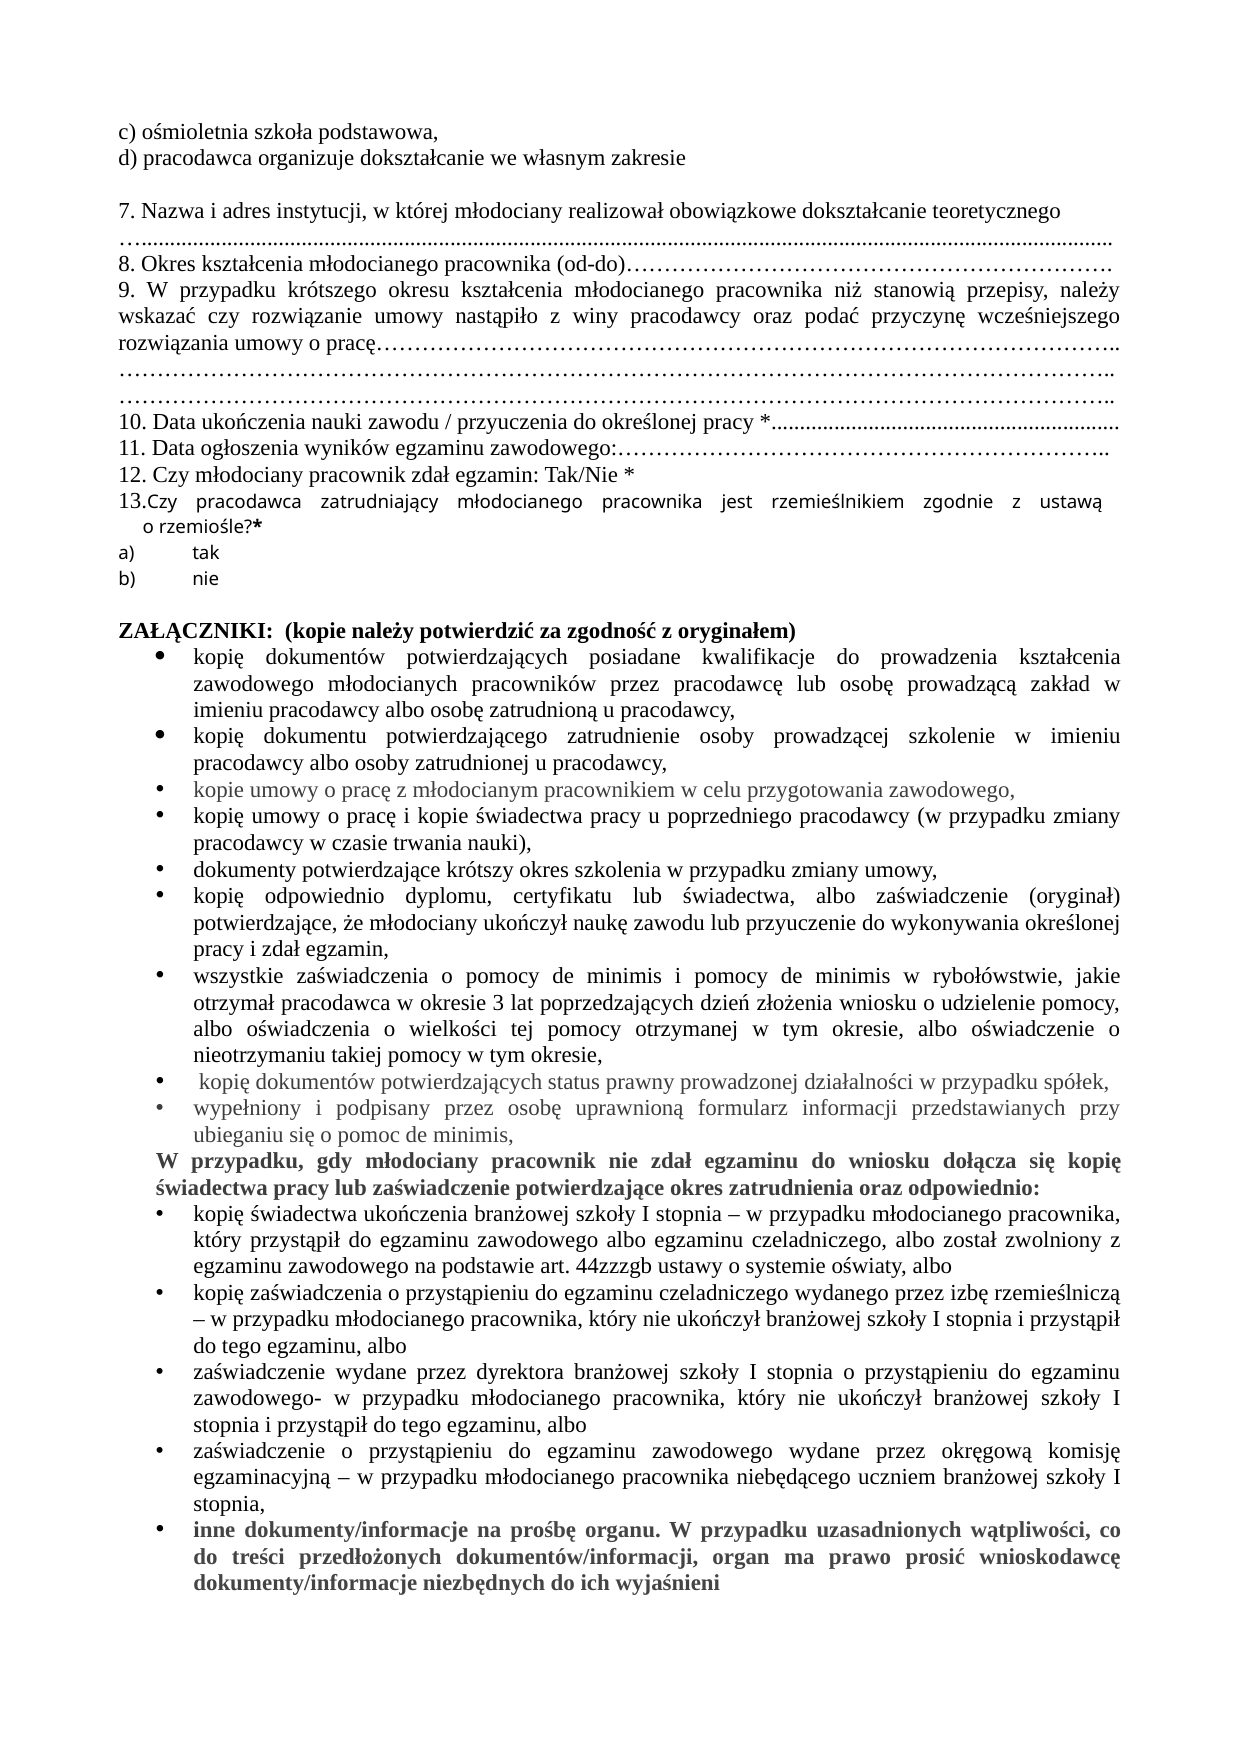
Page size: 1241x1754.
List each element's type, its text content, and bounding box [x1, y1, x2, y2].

list wypełniony i podpisany przez osobę uprawnioną formularz informacji przedstawianych przy ubieganiu się o pomoc de minimis, [156, 1094, 1122, 1147]
text ZAŁĄCZNIKI: (kopie należy potwierdzić za zgodność z oryginałem) [118, 617, 1122, 643]
text 7. Nazwa i adres instytucji, w której młodociany realizował obowiązkowe dokształcanie teoretycznego [118, 197, 1122, 223]
list tak [118, 539, 1122, 565]
text d) pracodawca organizuje dokształcanie we własnym zakresie [118, 144, 1122, 171]
text 8. Okres kształcenia młodocianego pracownika (od-do)………………………………………………………. [118, 250, 1122, 276]
list wszystkie zaświadczenia o pomocy de minimis i pomocy de minimis w rybołówstwie, jakie otrzymał pracodawca w okresie 3 lat poprzedzających dzień złożenia wniosku o udzielenie pomocy, albo oświadczenia o wielkości tej pomocy otrzymanej w tym okresie, albo oświadczenie o nieotrzymaniu takiej pomocy w tym okresie, [156, 962, 1122, 1068]
list kopie umowy o pracę z młodocianym pracownikiem w celu przygotowania zawodowego, [156, 776, 1122, 802]
text ………………………………………………………………………………………………………………….. [118, 355, 1122, 382]
text c) ośmioletnia szkoła podstawowa, [118, 118, 1122, 144]
list zaświadczenie o przystąpieniu do egzaminu zawodowego wydane przez okręgową komisję egzaminacyjną – w przypadku młodocianego pracownika niebędącego uczniem branżowej szkoły I stopnia, [156, 1437, 1122, 1516]
list kopię dokumentów potwierdzających posiadane kwalifikacje do prowadzenia kształcenia zawodowego młodocianych pracowników przez pracodawcę lub osobę prowadzącą zakład w imieniu pracodawcy albo osobę zatrudnioną u pracodawcy, [156, 643, 1122, 723]
list kopię odpowiednio dyplomu, certyfikatu lub świadectwa, albo zaświadczenie (oryginał) potwierdzające, że młodociany ukończył naukę zawodu lub przyuczenie do wykonywania określonej pracy i zdał egzamin, [156, 882, 1122, 962]
text 12. Czy młodociany pracownik zdał egzamin: Tak/Nie * [118, 461, 1122, 487]
list kopię dokumentów potwierdzających status prawny prowadzonej działalności w przypadku spółek, [156, 1068, 1122, 1094]
text 13.Czy pracodawca zatrudniający młodocianego pracownika jest rzemieślnikiem zgodnie z ustawą o rzemiośle?* [118, 487, 1122, 539]
text 10. Data ukończenia nauki zawodu / przyuczenia do określonej pracy *............................................................. [118, 408, 1122, 434]
text 11. Data ogłoszenia wyników egzaminu zawodowego:……………………………………………………….. [118, 434, 1122, 461]
list dokumenty potwierdzające krótszy okres szkolenia w przypadku zmiany umowy, [156, 856, 1122, 882]
list kopię zaświadczenia o przystąpieniu do egzaminu czeladniczego wydanego przez izbę rzemieślniczą – w przypadku młodocianego pracownika, który nie ukończył branżowej szkoły I stopnia i przystąpił do tego egzaminu, albo [156, 1279, 1122, 1358]
list nie [118, 565, 1122, 590]
list inne dokumenty/informacje na prośbę organu. W przypadku uzasadnionych wątpliwości, co do treści przedłożonych dokumentów/informacji, organ ma prawo prosić wnioskodawcę dokumenty/informacje niezbędnych do ich wyjaśnieni [156, 1516, 1122, 1596]
list kopię świadectwa ukończenia branżowej szkoły I stopnia – w przypadku młodocianego pracownika, który przystąpił do egzaminu zawodowego albo egzaminu czeladniczego, albo został zwolniony z egzaminu zawodowego na podstawie art. 44zzzgb ustawy o systemie oświaty, albo [156, 1200, 1122, 1279]
text ….......................................................................................................................................................................... [118, 223, 1122, 250]
text W przypadku, gdy młodociany pracownik nie zdał egzaminu do wniosku dołącza się kopię świadectwa pracy lub zaświadczenie potwierdzające okres zatrudnienia oraz odpowiednio: [156, 1147, 1122, 1200]
text ………………………………………………………………………………………………………………….. [118, 382, 1122, 408]
list kopię umowy o pracę i kopie świadectwa pracy u poprzedniego pracodawcy (w przypadku zmiany pracodawcy w czasie trwania nauki), [156, 802, 1122, 856]
list kopię dokumentu potwierdzającego zatrudnienie osoby prowadzącej szkolenie w imieniu pracodawcy albo osoby zatrudnionej u pracodawcy, [156, 723, 1122, 776]
text 9. W przypadku krótszego okresu kształcenia młodocianego pracownika niż stanowią przepisy, należy wskazać czy rozwiązanie umowy nastąpiło z winy pracodawcy oraz podać przyczynę wcześniejszego rozwiązania umowy o pracę…………………………………………………………………………………….. [118, 276, 1122, 355]
list zaświadczenie wydane przez dyrektora branżowej szkoły I stopnia o przystąpieniu do egzaminu zawodowego- w przypadku młodocianego pracownika, który nie ukończył branżowej szkoły I stopnia i przystąpił do tego egzaminu, albo [156, 1358, 1122, 1437]
